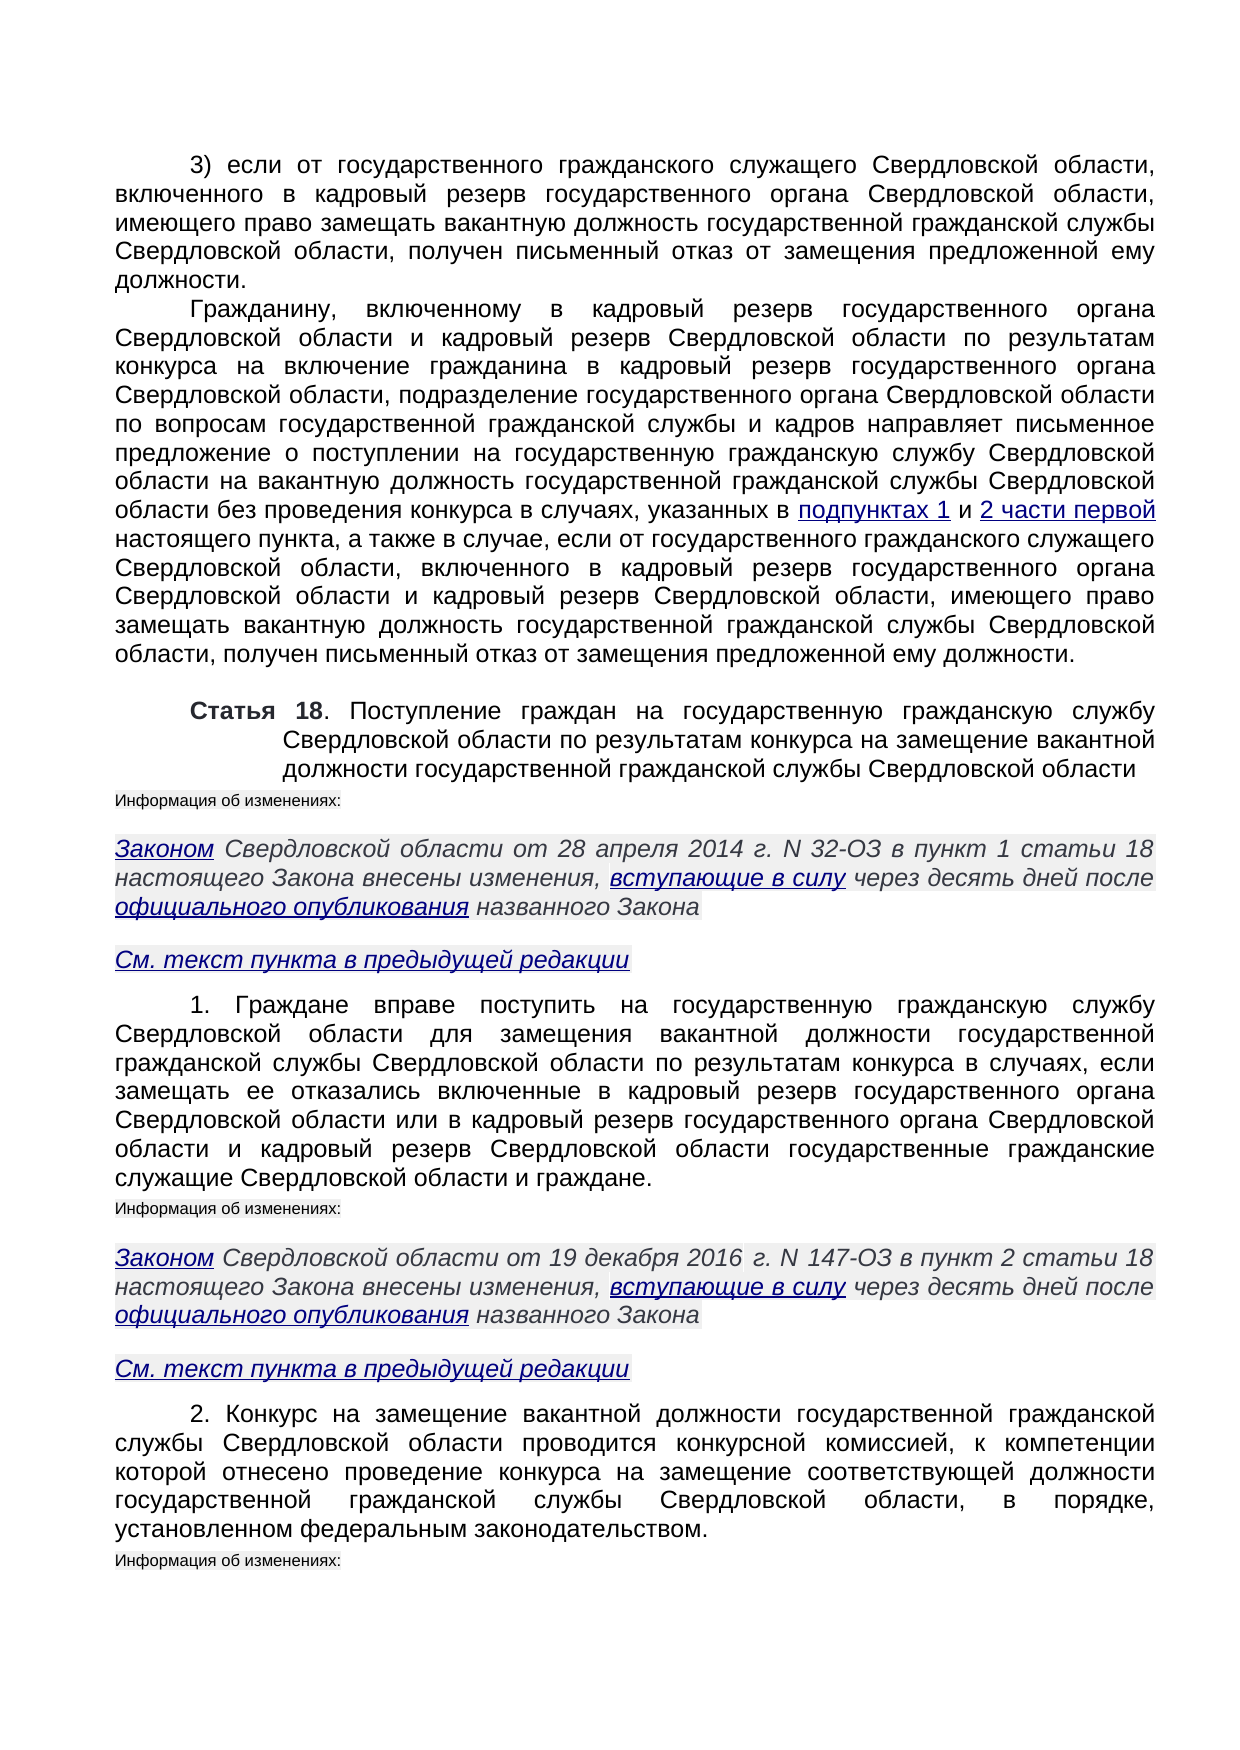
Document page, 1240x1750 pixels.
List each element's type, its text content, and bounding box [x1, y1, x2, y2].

text См. текст пункта в предыдущей редакции [632, 945, 1156, 973]
text 1. Граждане вправе поступить на государственную гражданскую службу Свердловской области для замещения вакантной должности государственной гражданской службы Свердловской области по результатам конкурса в случаях, если замещать ее отказались включенные в кадровый резерв государственного органа Свердловской области или в кадровый резерв государственного органа Свердловской области и кадровый резерв Свердловской области государственные гражданские служащие Свердловской области и граждане. [114, 990, 1156, 1191]
text Информация об изменениях: [341, 790, 1156, 809]
text Информация об изменениях: [341, 1551, 1156, 1570]
text Законом Свердловской области от 19 декабря 2016 г. N 147-ОЗ в пункт 2 статьи 18 настоящего Закона внесены изменения, вступающие в силу через десять дней после официального опубликования названного Закона [702, 1300, 1156, 1329]
text Информация об изменениях: [341, 1199, 1156, 1218]
text 2. Конкурс на замещение вакантной должности государственной гражданской службы Свердловской области проводится конкурсной комиссией, к компетенции которой отнесено проведение конкурса на замещение соответствующей должности государственной гражданской службы Свердловской области, в порядке, установленном федеральным законодательством. [114, 1399, 1156, 1543]
text Гражданину, включенному в кадровый резерв государственного органа Свердловской области и кадровый резерв Свердловской области по результатам конкурса на включение гражданина в кадровый резерв государственного органа Свердловской области, подразделение государственного органа Свердловской области по вопросам государственной гражданской службы и кадров направляет письменное предложение о поступлении на государственную гражданскую службу Свердловской области на вакантную должность государственной гражданской службы Свердловской области без проведения конкурса в случаях, указанных в подпунктах 1 и 2 части первой настоящего пункта, а также в случае, если от государственного гражданского служащего Свердловской области, включенного в кадровый резерв государственного органа Свердловской области и кадровый резерв Свердловской области, имеющего право замещать вакантную должность государственной гражданской службы Свердловской области, получен письменный отказ от замещения предложенной ему должности. [114, 294, 1156, 667]
text 3) если от государственного гражданского служащего Свердловской области, включенного в кадровый резерв государственного органа Свердловской области, имеющего право замещать вакантную должность государственной гражданской службы Свердловской области, получен письменный отказ от замещения предложенной ему должности. [114, 150, 1156, 294]
text Статья 18. Поступление граждан на государственную гражданскую службу Свердловской области по результатам конкурса на замещение вакантной должности государственной гражданской службы Свердловской области [189, 696, 1156, 782]
text См. текст пункта в предыдущей редакции [114, 1353, 1156, 1382]
text Законом Свердловской области от 28 апреля 2014 г. N 32-ОЗ в пункт 1 статьи 18 настоящего Закона внесены изменения, вступающие в силу через десять дней после официального опубликования названного Закона [702, 891, 1156, 920]
